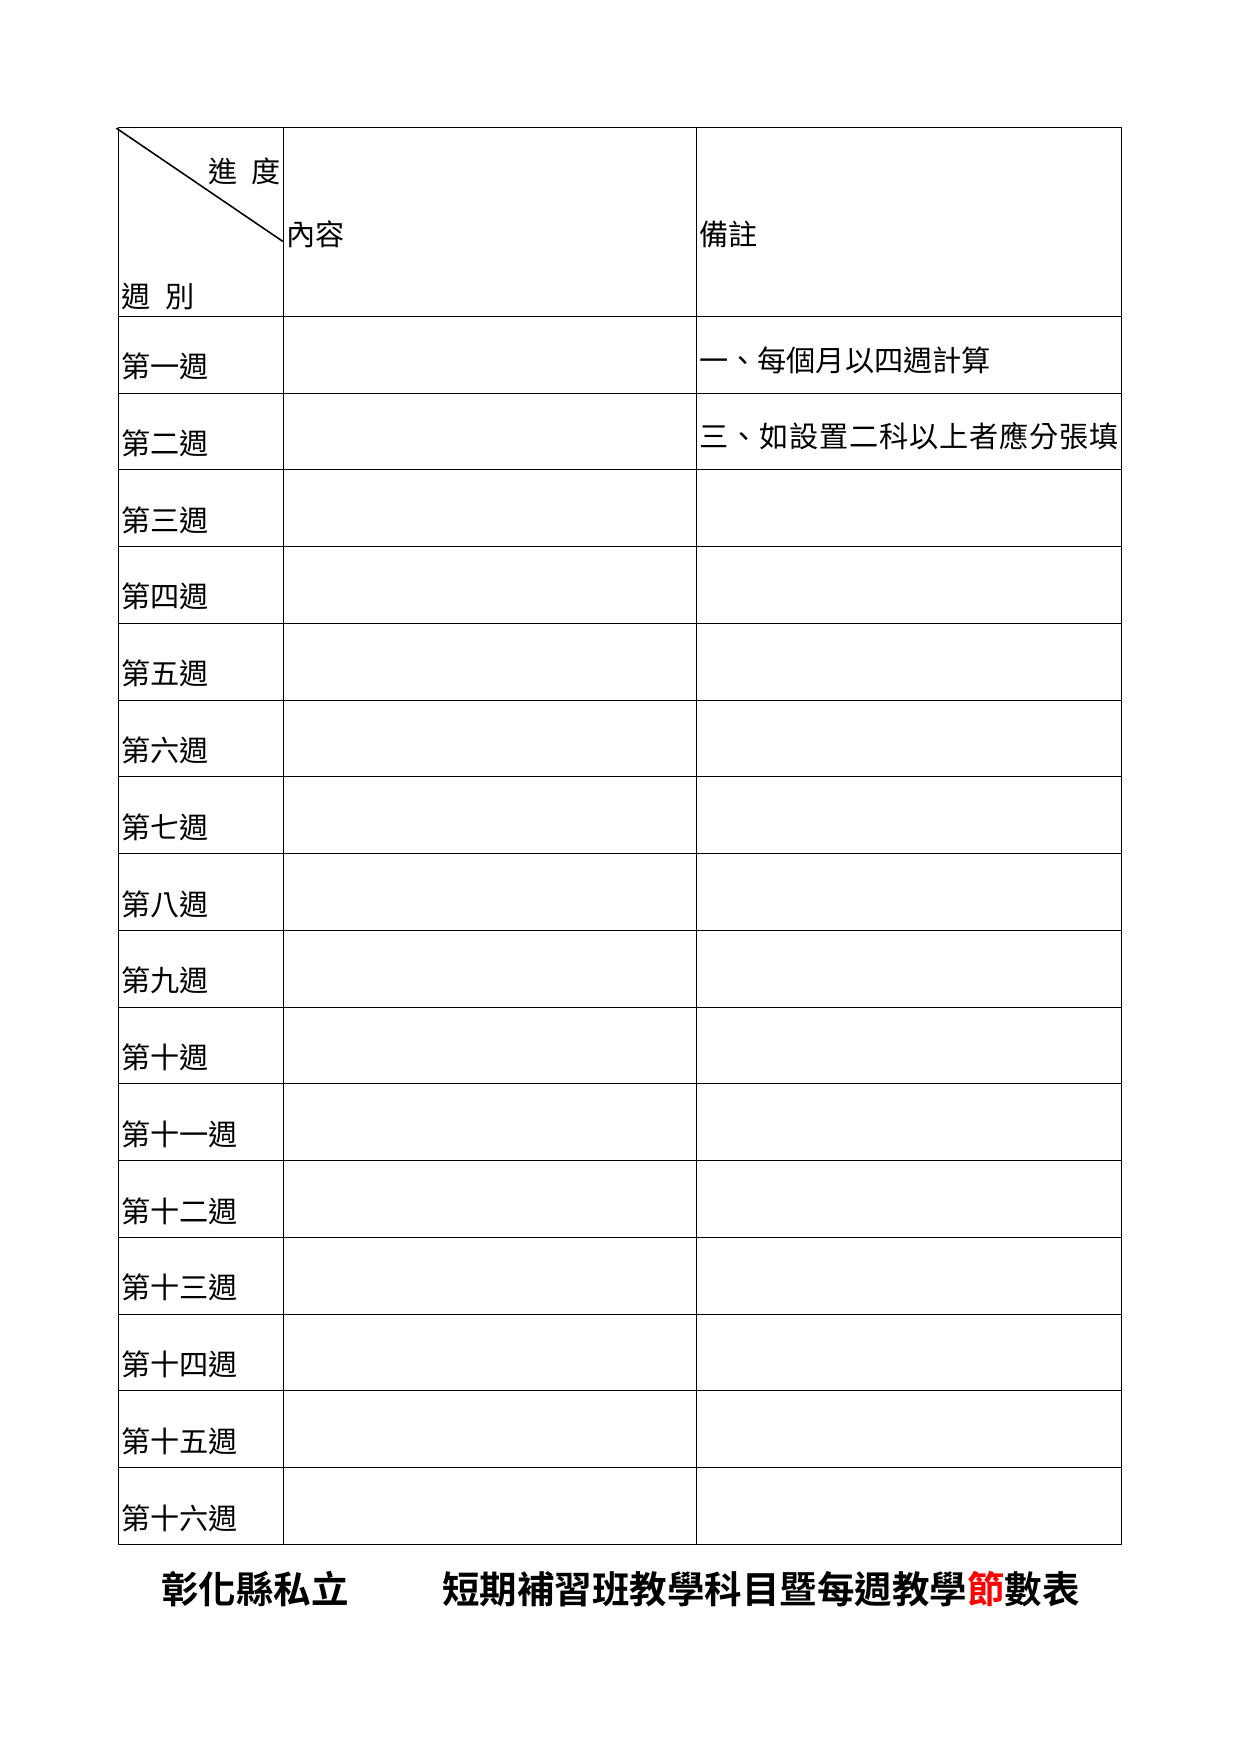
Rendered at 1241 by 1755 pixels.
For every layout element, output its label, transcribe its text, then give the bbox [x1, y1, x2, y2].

table_cell [284, 1008, 696, 1083]
table_cell 第六週 [119, 701, 283, 776]
table_cell 三、如設置二科以上者應分張填列（表格不足自行影印） （表格不足自行影印） [697, 394, 1121, 469]
table_cell [284, 1468, 696, 1544]
table_cell [284, 854, 696, 930]
table_cell 第五週 [119, 624, 283, 699]
table_cell 備註 [697, 128, 1121, 316]
table_cell [284, 1391, 696, 1467]
table_cell 第八週 [119, 854, 283, 930]
table_cell 第二週 [119, 394, 283, 469]
table_cell [697, 1084, 1121, 1160]
table_cell [284, 1315, 696, 1390]
table_cell 第十四週 [119, 1315, 283, 1390]
table_cell 第十週 [119, 1008, 283, 1083]
table_cell 一、每個月以四週計算 二、課程內容應與實際授課情形相符 [697, 317, 1121, 392]
table_cell [697, 547, 1121, 623]
table_cell 第七週 [119, 777, 283, 853]
table_cell [697, 777, 1121, 853]
table_cell [284, 317, 696, 392]
table_cell [284, 1238, 696, 1314]
table_cell 第十六週 [119, 1468, 283, 1544]
table_cell 第十五週 [119, 1391, 283, 1467]
table_cell 第九週 [119, 931, 283, 1007]
table_cell 進 度 週 別 [119, 128, 283, 239]
table_cell [697, 1238, 1121, 1314]
table_cell [697, 701, 1121, 776]
table_cell [697, 470, 1121, 546]
table_cell [697, 1468, 1121, 1544]
table_cell 內容 [284, 128, 696, 316]
table_cell [284, 624, 696, 699]
table_cell [284, 1161, 696, 1237]
table_cell [697, 624, 1121, 699]
table_cell 第十三週 [119, 1238, 283, 1314]
table_cell [284, 470, 696, 546]
table_cell [697, 1315, 1121, 1390]
table_cell 進 度 週 別 [119, 132, 283, 316]
text 彰化縣私立 短期補習班教學科目暨每週教學節數表 [118, 1545, 1122, 1607]
table_cell 第十二週 [119, 1161, 283, 1237]
table_cell 第四週 [119, 547, 283, 623]
table_cell [697, 854, 1121, 930]
table_cell 第十一週 [119, 1084, 283, 1160]
table_cell [284, 1084, 696, 1160]
table_cell [697, 1161, 1121, 1237]
table_cell [697, 931, 1121, 1007]
table_cell [284, 931, 696, 1007]
table_cell [697, 1391, 1121, 1467]
table_cell [284, 777, 696, 853]
table_cell [697, 1008, 1121, 1083]
table_cell [284, 394, 696, 469]
table_cell [284, 547, 696, 623]
table_cell 第一週 [119, 317, 283, 392]
table_cell [284, 701, 696, 776]
table_cell 第三週 [119, 470, 283, 546]
